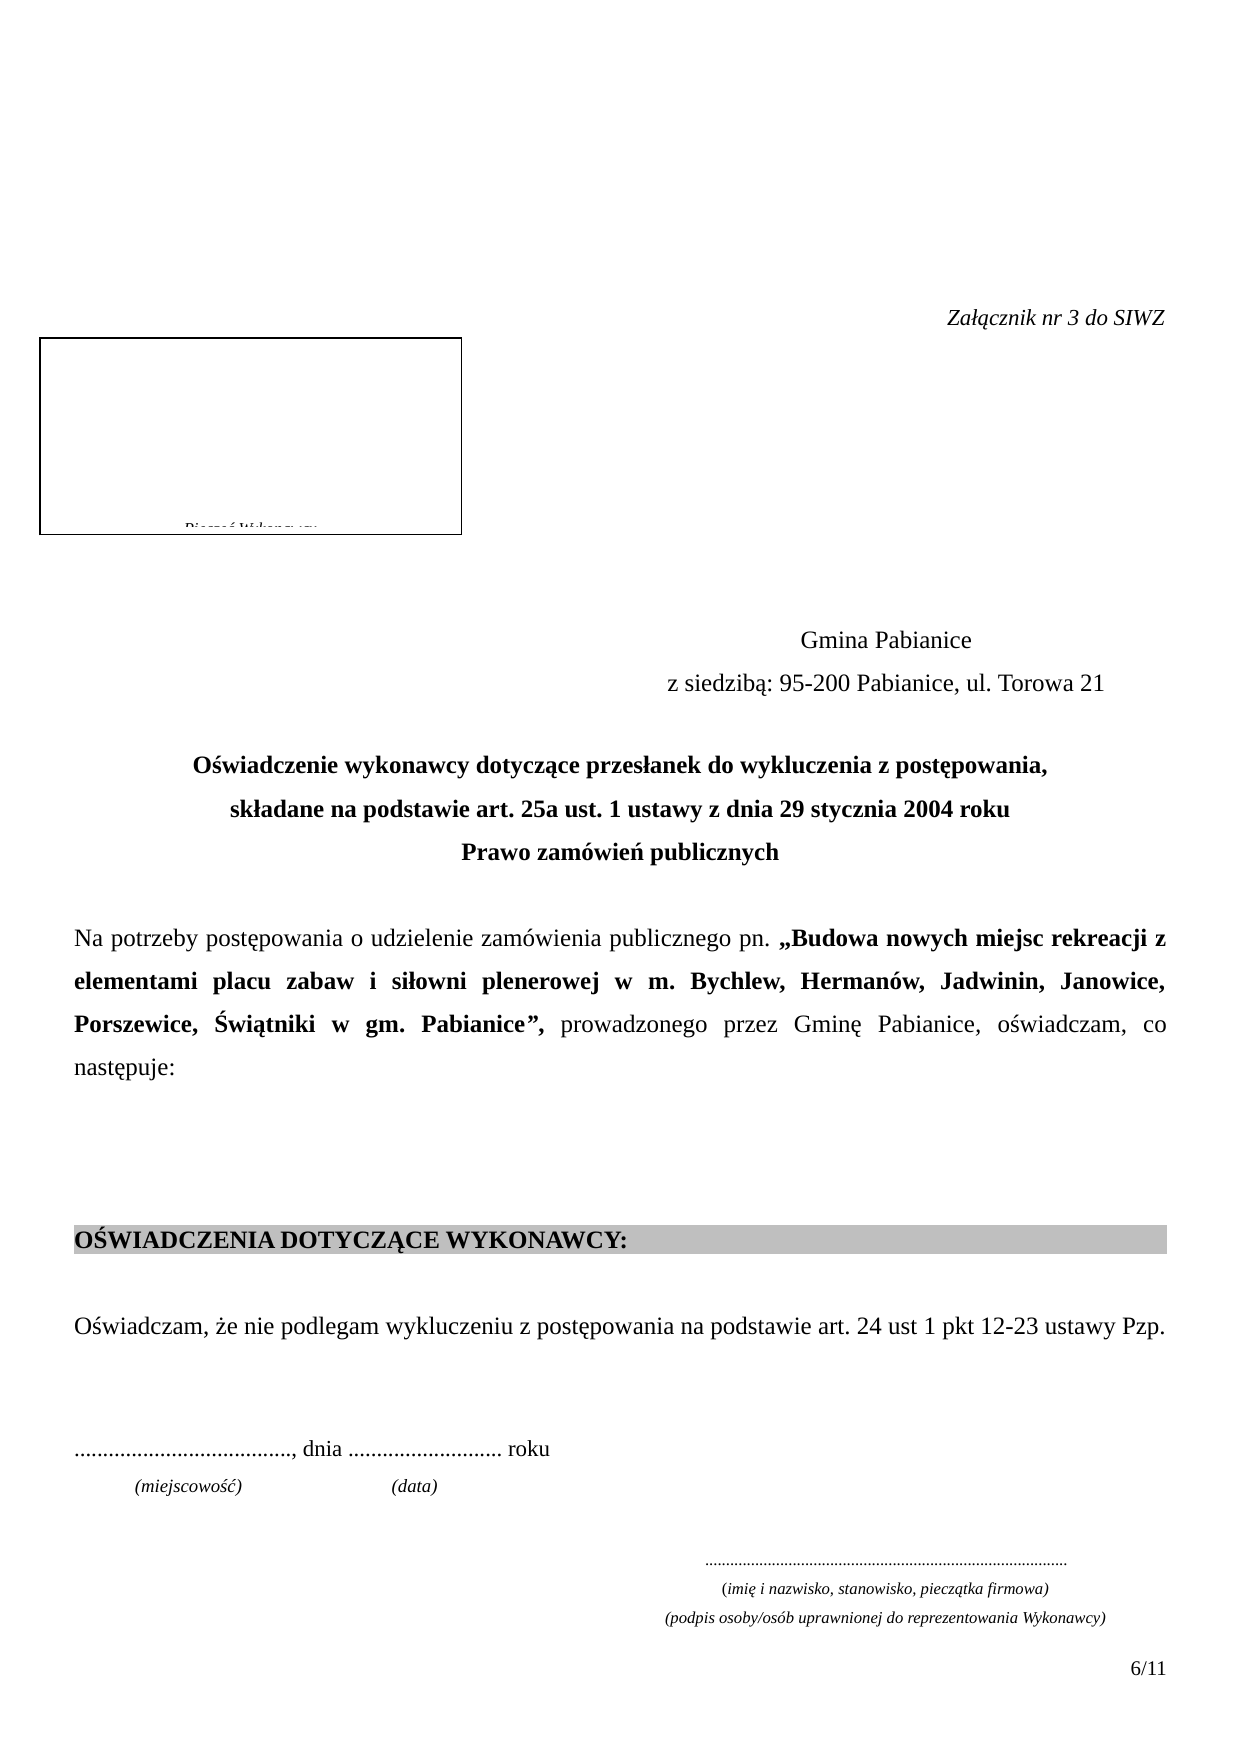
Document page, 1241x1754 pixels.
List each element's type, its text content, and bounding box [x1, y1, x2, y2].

text (podpis osoby/osób uprawnionej do reprezentowania Wykonawcy) [74, 1608, 1167, 1627]
text Pieczęć Wykonawcy [56, 519, 446, 526]
text Na potrzeby postępowania o udzielenie zamówienia publicznego pn. „Budowa nowych miejsc rekreacji z elementami placu zabaw i siłowni plenerowej w m. Bychlew, Hermanów, Jadwinin, Janowice, Porszewice, Świątniki w gm. Pabianice”, prowadzonego przez Gminę Pabianice, oświadczam, co następuje: [74, 923, 1167, 1081]
text ....................................................................................... [74, 1550, 1167, 1569]
text ......................................, dnia ........................... roku [74, 1435, 1167, 1462]
list Oświadczam, że nie podlegam wykluczeniu z postępowania na podstawie art. 24 ust 1 pkt 12-23 ustawy Pzp. [74, 1311, 1167, 1340]
text Gmina Pabianice [605, 625, 1167, 653]
text Oświadczenie wykonawcy dotyczące przesłanek do wykluczenia z postępowania, [74, 751, 1167, 779]
text OŚWIADCZENIA DOTYCZĄCE WYKONAWCY: [74, 1225, 1167, 1254]
text (imię i nazwisko, stanowisko, pieczątka firmowa) [74, 1579, 1167, 1598]
text z siedzibą: 95-200 Pabianice, ul. Torowa 21 [605, 668, 1167, 697]
text Załącznik nr 3 do SIWZ [74, 304, 1167, 330]
text składane na podstawie art. 25a ust. 1 ustawy z dnia 29 stycznia 2004 roku [74, 794, 1167, 822]
text Prawo zamówień publicznych [74, 837, 1167, 866]
text Załącznik nr 3 do SIWZ [41, 339, 461, 534]
text (miejscowość) (data) [74, 1475, 1167, 1496]
